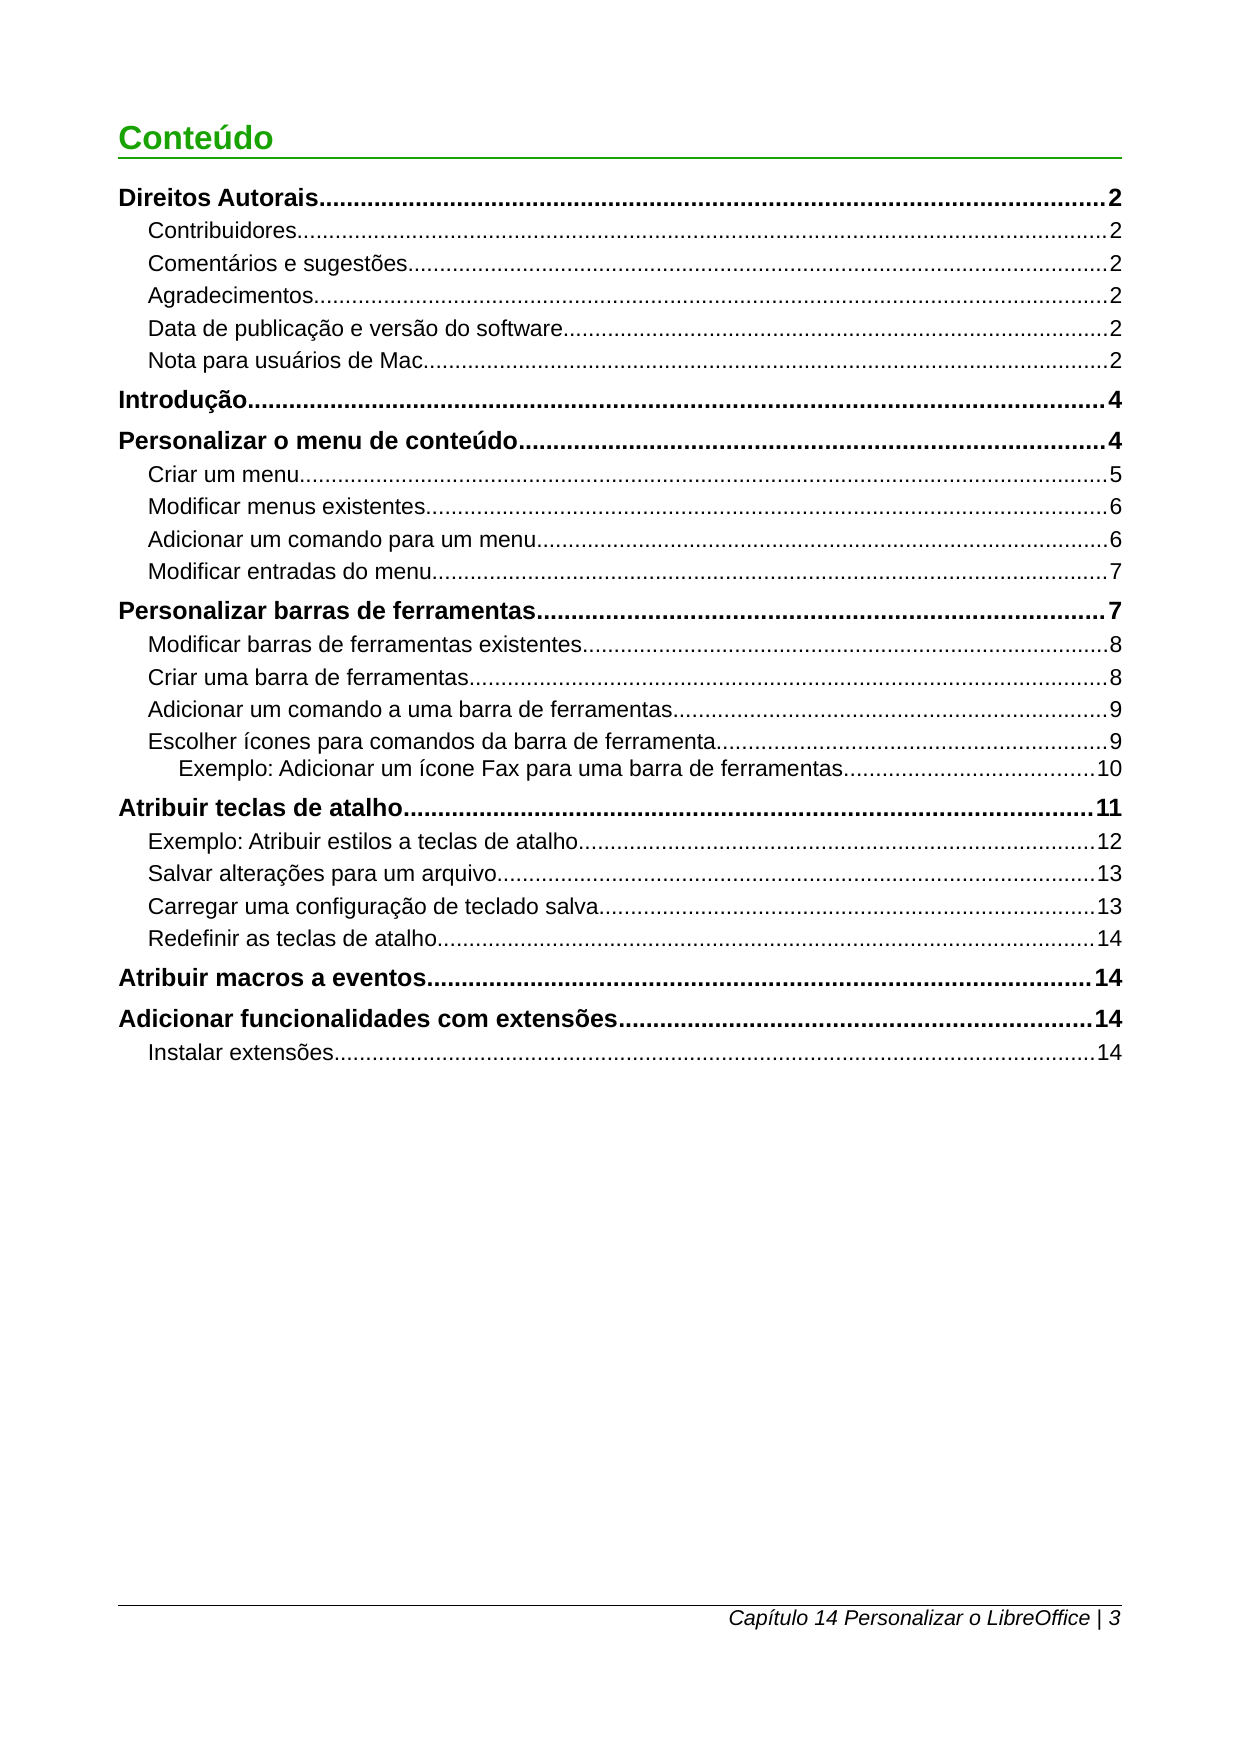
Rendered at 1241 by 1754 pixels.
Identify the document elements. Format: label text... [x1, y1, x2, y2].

text Adicionar um comando a uma barra de ferramentas 9 [148, 696, 1122, 722]
text Carregar uma configuração de teclado salva 13 [148, 893, 1122, 919]
text Criar uma barra de ferramentas 8 [148, 663, 1122, 690]
text Data de publicação e versão do software 2 [148, 314, 1122, 341]
text Escolher ícones para comandos da barra de ferramenta 9 [148, 728, 1122, 755]
text Contribuidores 2 [148, 217, 1122, 244]
text Introdução 4 [118, 385, 1122, 414]
text Criar um menu 5 [148, 461, 1122, 487]
text Personalizar barras de ferramentas 7 [118, 596, 1122, 625]
text Instalar extensões 14 [148, 1039, 1122, 1065]
subtitle Conteúdo [118, 118, 1122, 157]
text Atribuir macros a eventos 14 [118, 963, 1122, 992]
text Redefinir as teclas de atalho 14 [148, 925, 1122, 951]
text Adicionar um comando para um menu 6 [148, 526, 1122, 552]
text Exemplo: Adicionar um ícone Fax para uma barra de ferramentas 10 [178, 755, 1122, 781]
text Atribuir teclas de atalho 11 [118, 793, 1122, 822]
text Comentários e sugestões 2 [148, 250, 1122, 276]
text Direitos Autorais 2 [118, 183, 1122, 211]
text Exemplo: Atribuir estilos a teclas de atalho 12 [148, 828, 1122, 854]
text Personalizar o menu de conteúdo 4 [118, 426, 1122, 455]
text Modificar entradas do menu 7 [148, 558, 1122, 584]
text Salvar alterações para um arquivo 13 [148, 860, 1122, 887]
text Modificar barras de ferramentas existentes 8 [148, 631, 1122, 657]
text Adicionar funcionalidades com extensões 14 [118, 1004, 1122, 1033]
text Modificar menus existentes 6 [148, 493, 1122, 519]
text Agradecimentos 2 [148, 282, 1122, 308]
text Nota para usuários de Mac 2 [148, 347, 1122, 373]
